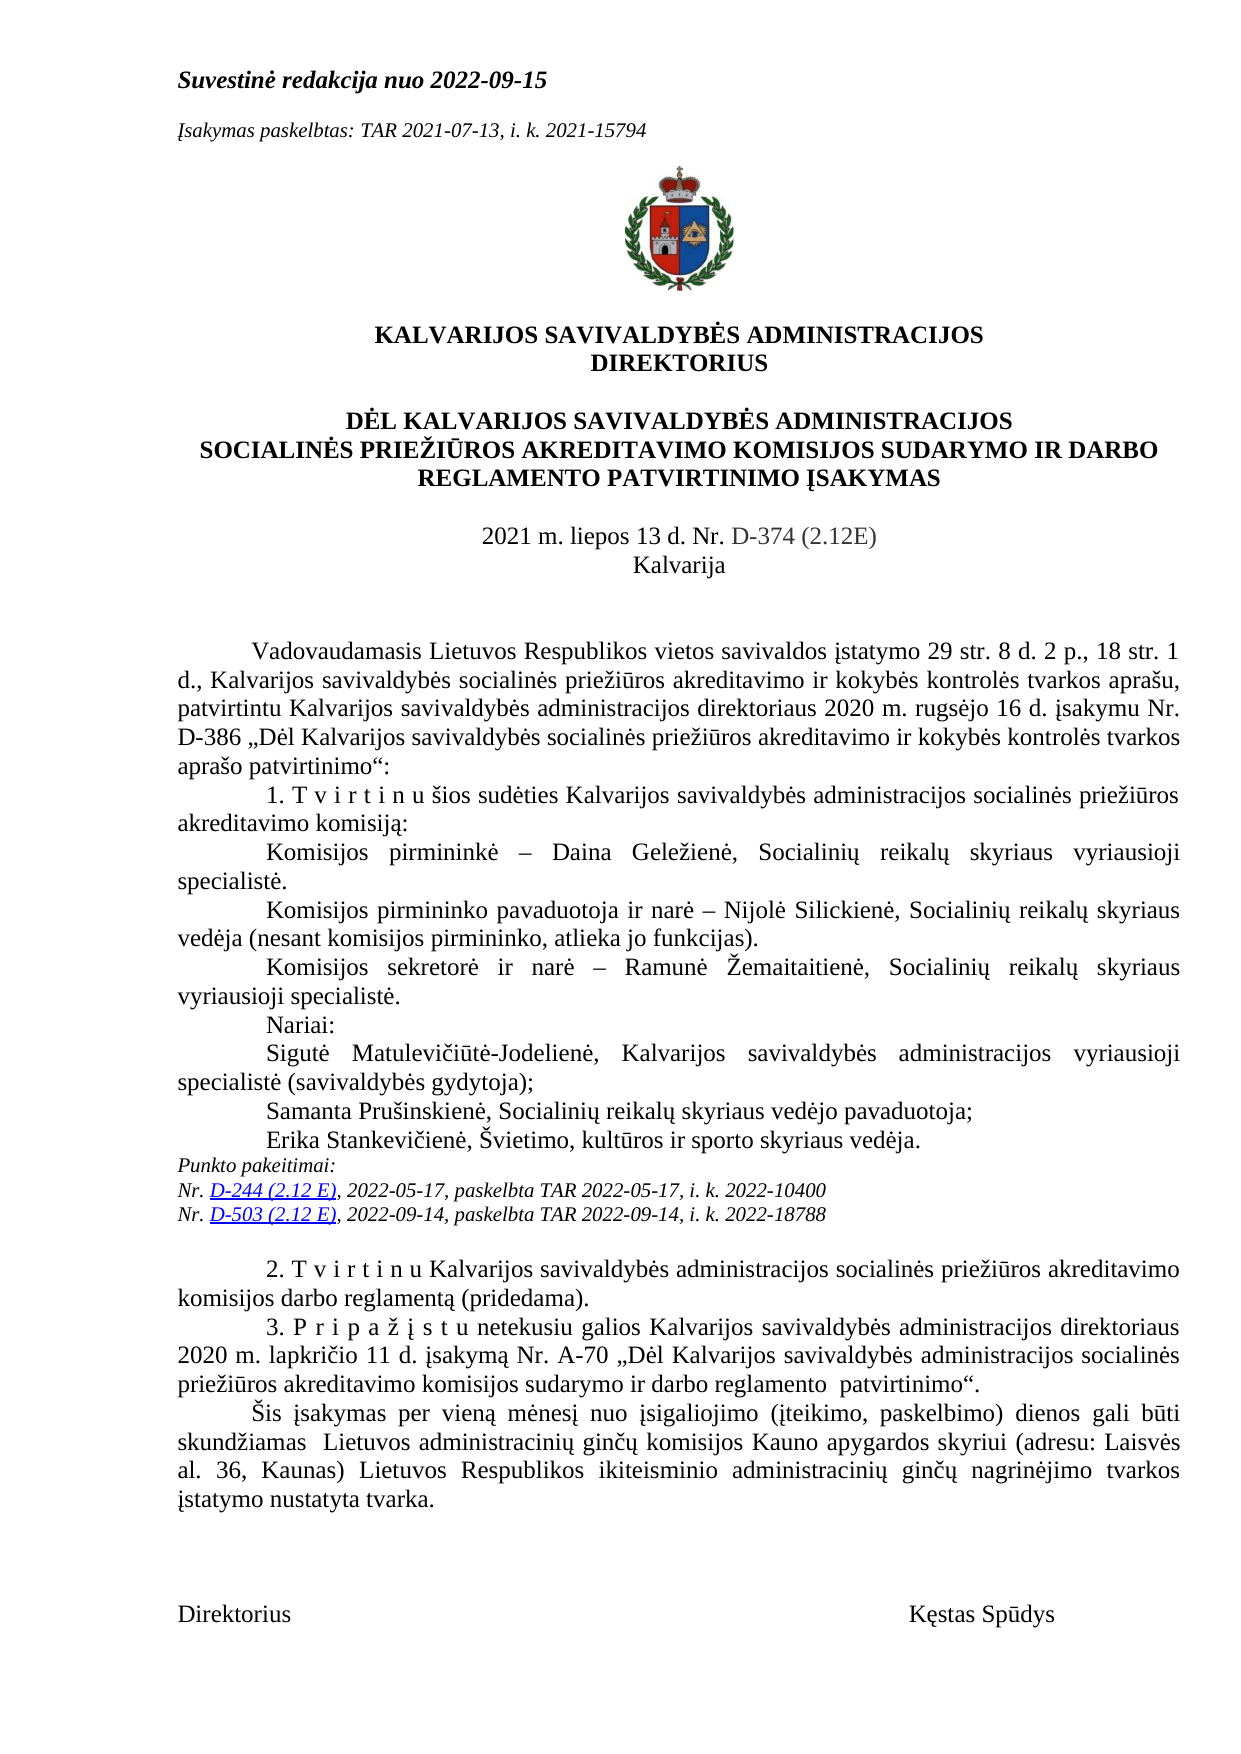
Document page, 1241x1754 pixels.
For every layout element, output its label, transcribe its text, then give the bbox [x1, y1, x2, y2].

text SOCIALINĖS PRIEŽIŪROS AKREDITAVIMO KOMISIJOS SUDARYMO IR DARBO REGLAMENTO PATVIRTINIMO ĮSAKYMAS [177, 435, 1181, 492]
text Nr. D-503 (2.12 E), 2022-09-14, paskelbta TAR 2022-09-14, i. k. 2022-18788 [177, 1202, 1181, 1226]
text Kalvarija [177, 550, 1181, 578]
text Vadovaudamasis Lietuvos Respublikos vietos savivaldos įstatymo 29 str. 8 d. 2 p., 18 str. 1 d., Kalvarijos savivaldybės socialinės priežiūros akreditavimo ir kokybės kontrolės tvarkos aprašu, patvirtintu Kalvarijos savivaldybės administracijos direktoriaus 2020 m. rugsėjo 16 d. įsakymu Nr. D-386 „Dėl Kalvarijos savivaldybės socialinės priežiūros akreditavimo ir kokybės kontrolės tvarkos aprašo patvirtinimo“: [177, 636, 1181, 780]
text Komisijos sekretorė ir narė – Ramunė Žemaitaitienė, Socialinių reikalų skyriaus vyriausioji specialistė. [177, 952, 1181, 1010]
text Direktorius Kęstas Spūdys [177, 1599, 1181, 1628]
text Punkto pakeitimai: [177, 1153, 1181, 1177]
text Komisijos pirmininko pavaduotoja ir narė – Nijolė Silickienė, Socialinių reikalų skyriaus vedėja (nesant komisijos pirmininko, atlieka jo funkcijas). [177, 895, 1181, 952]
text 1. T v i r t i n u šios sudėties Kalvarijos savivaldybės administracijos socialinės priežiūros akreditavimo komisiją: [177, 780, 1181, 837]
text Nr. D-244 (2.12 E), 2022-05-17, paskelbta TAR 2022-05-17, i. k. 2022-10400 [177, 1177, 1181, 1202]
text KALVARIJOS SAVIVALDYBĖS ADMINISTRACIJOS [177, 320, 1181, 348]
text Sigutė Matulevičiūtė-Jodelienė, Kalvarijos savivaldybės administracijos vyriausioji specialistė (savivaldybės gydytoja); [177, 1038, 1181, 1096]
text Komisijos pirmininkė – Daina Geležienė, Socialinių reikalų skyriaus vyriausioji specialistė. [177, 837, 1181, 895]
text Šis įsakymas per vieną mėnesį nuo įsigaliojimo (įteikimo, paskelbimo) dienos gali būti skundžiamas Lietuvos administracinių ginčų komisijos Kauno apygardos skyriui (adresu: Laisvės al. 36, Kaunas) Lietuvos Respublikos ikiteisminio administracinių ginčų nagrinėjimo tvarkos įstatymo nustatyta tvarka. [177, 1398, 1181, 1513]
text 2021 m. liepos 13 d. Nr. D-374 (2.12E) [177, 521, 1181, 550]
text DĖL KALVARIJOS SAVIVALDYBĖS ADMINISTRACIJOS [177, 406, 1181, 435]
text Samanta Prušinskienė, Socialinių reikalų skyriaus vedėjo pavaduotoja; [177, 1096, 1181, 1125]
text Įsakymas paskelbtas: TAR 2021-07-13, i. k. 2021-15794 [177, 118, 1181, 142]
text DIREKTORIUS [177, 348, 1181, 377]
text Erika Stankevičienė, Švietimo, kultūros ir sporto skyriaus vedėja. [177, 1125, 1181, 1153]
text Suvestinė redakcija nuo 2022-09-15 [177, 65, 1181, 94]
text Nariai: [177, 1010, 1181, 1038]
text 3. P r i p a ž į s t u netekusiu galios Kalvarijos savivaldybės administracijos direktoriaus 2020 m. lapkričio 11 d. įsakymą Nr. A-70 „Dėl Kalvarijos savivaldybės administracijos socialinės priežiūros akreditavimo komisijos sudarymo ir darbo reglamento patvirtinimo“. [177, 1312, 1181, 1398]
text 2. T v i r t i n u Kalvarijos savivaldybės administracijos socialinės priežiūros akreditavimo komisijos darbo reglamentą (pridedama). [177, 1254, 1181, 1312]
